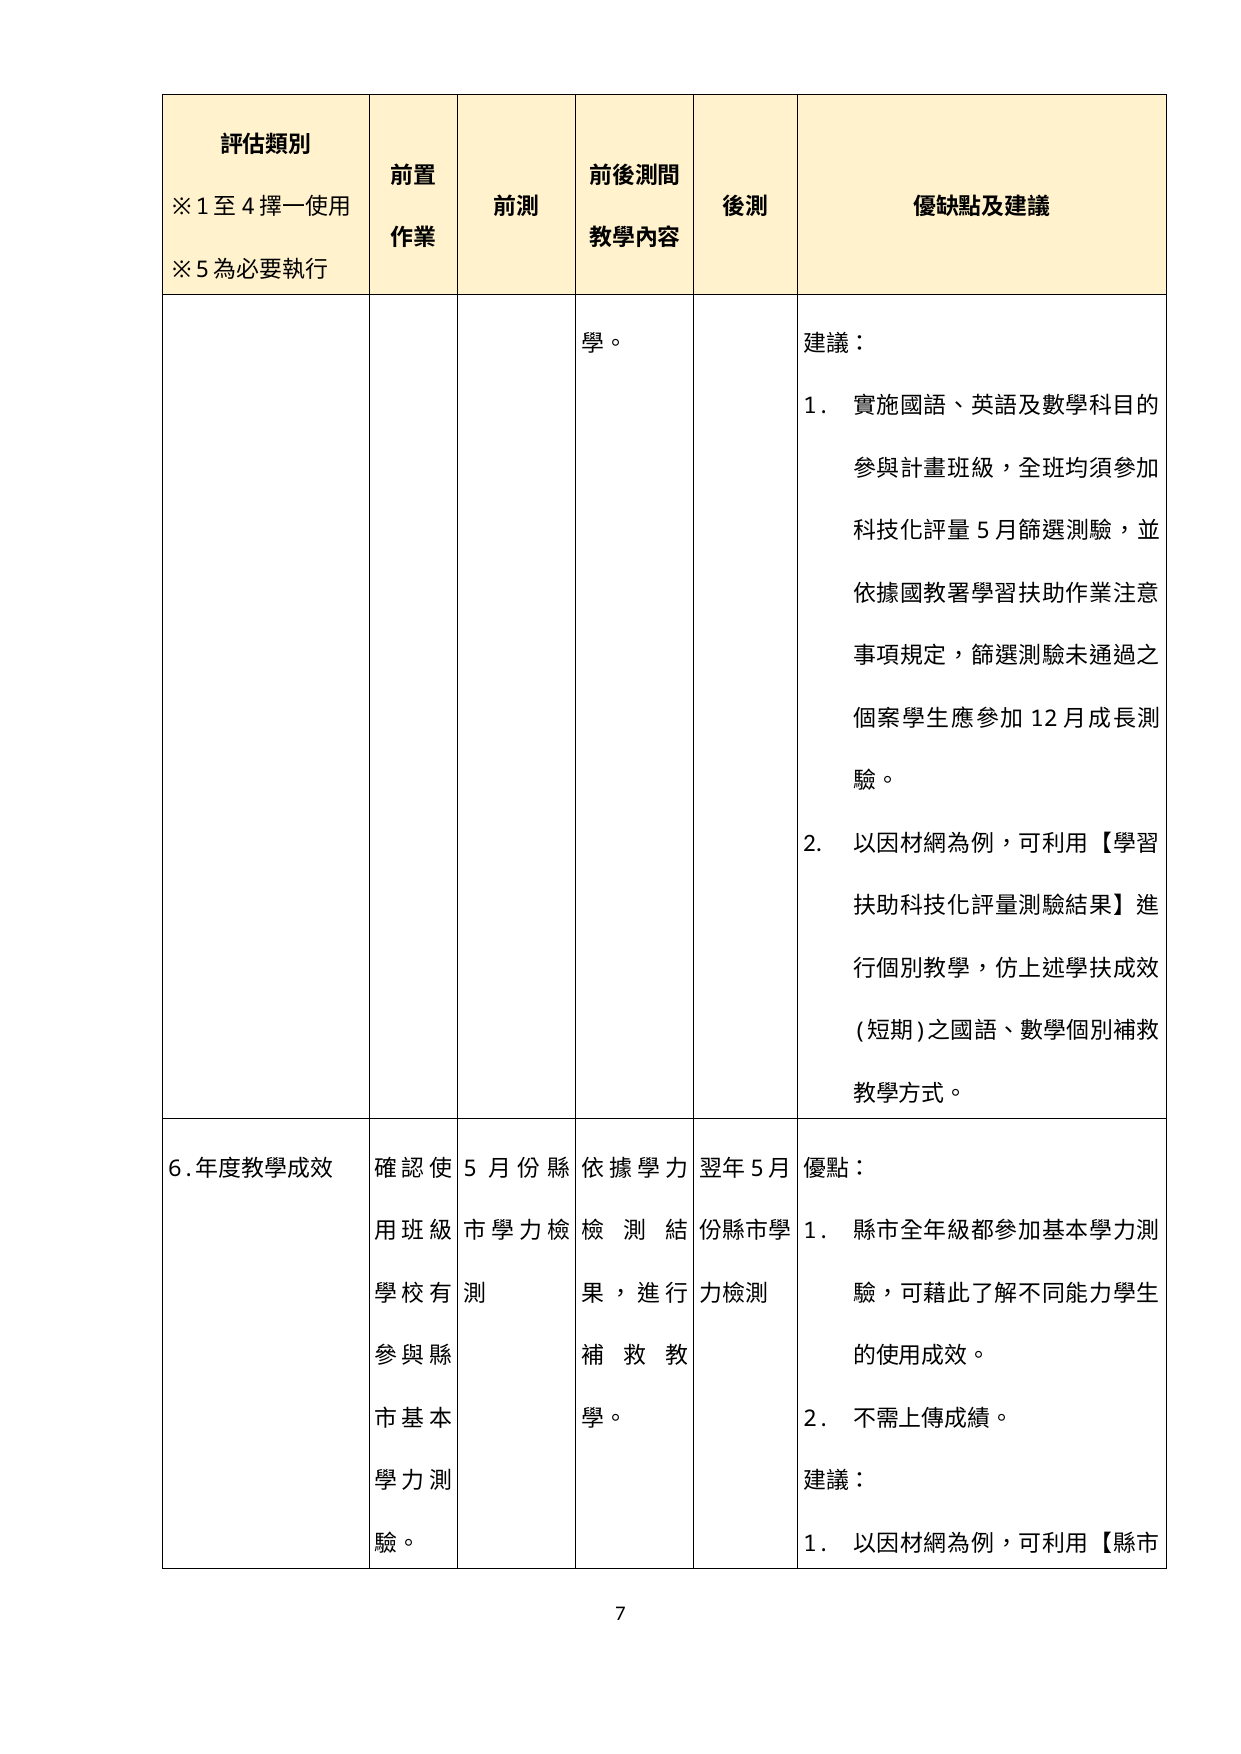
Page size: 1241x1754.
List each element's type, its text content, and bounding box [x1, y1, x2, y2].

table_cell [458, 295, 575, 1118]
table_header 前後測間教學內容 [576, 95, 693, 294]
table_cell [163, 295, 369, 1118]
table_cell 優點： 各校原本就需進行科技化評量測驗，不會造成額外負擔。 不需上傳成績。 建議： 實施國語、英語及數學科目的參與計畫班級，全班均須參加科技化評量5月篩選測驗，並依據國教署學習扶助作業注意事項規定，篩選測驗未通過之個案學生應參加12月成長測驗。 以因材網為例，可利用【學習扶助科技化評量測驗結果】進行個別教學，仿上述學扶成效(短期)之國語、數學個別補救教學方式。 [798, 295, 1166, 1118]
table_cell [370, 295, 457, 1118]
table_cell 依據學力檢測結果，進行補救教學。 [576, 1119, 693, 1568]
table_cell 翌年5月份縣市學力檢測 [694, 1119, 797, 1568]
table_cell 6.年度教學成效 [163, 1119, 369, 1568]
table_cell 優點： 縣市全年級都參加基本學力測驗，可藉此了解不同能力學生的使用成效。 不需上傳成績。 建議： 以因材網為例，可利用【縣市 [798, 1119, 1166, 1568]
table_header 前置 作業 [370, 95, 457, 294]
table_header 前測 [458, 95, 575, 294]
table_header 後測 [694, 95, 797, 294]
table_header 優缺點及建議 [798, 95, 1166, 294]
table_cell 5月份縣市學力檢測 [458, 1119, 575, 1568]
table_cell [694, 295, 797, 1118]
table_cell 學。 [576, 295, 693, 1118]
table_header 評估類別 ※1至4擇一使用 ※5為必要執行 [163, 95, 369, 294]
table_cell 確認使用班級學校有參與縣市基本學力測驗。 [370, 1119, 457, 1568]
